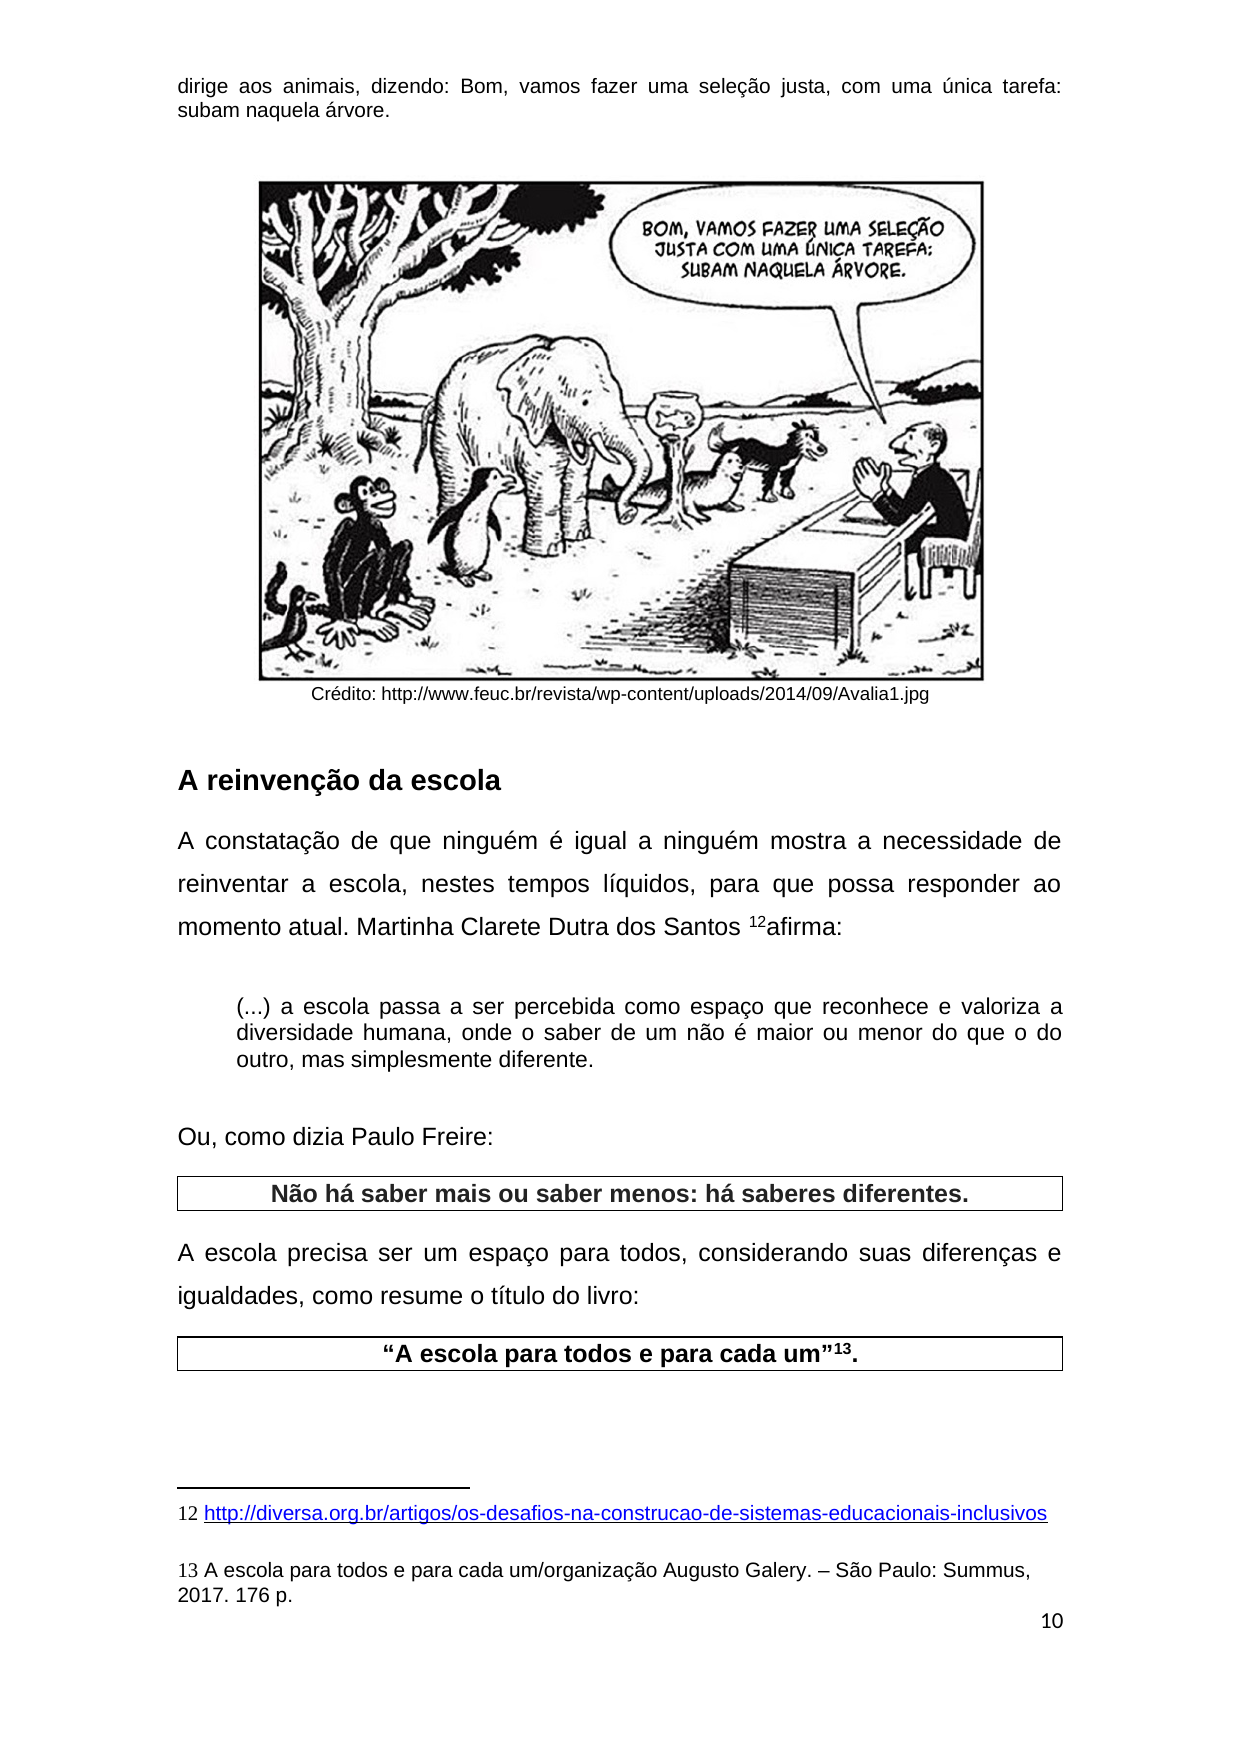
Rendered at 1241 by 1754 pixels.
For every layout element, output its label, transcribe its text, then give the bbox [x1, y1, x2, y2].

text (...) a escola passa a ser percebida como espaço que reconhece e valoriza a diversidade humana, onde o saber de um não é maior ou menor do que o do outro, mas simplesmente diferente. [236, 993, 1063, 1072]
text A escola para todos e para cada um/organização Augusto Galery. – São Paulo: Summus, 2017. 176 p. [177, 1558, 1063, 1606]
text A reinvenção da escola [177, 763, 1063, 797]
text Ou, como dizia Paulo Freire: [177, 1122, 1063, 1151]
text A constatação de que ninguém é igual a ninguém mostra a necessidade de reinventar a escola, nestes tempos líquidos, para que possa responder ao momento atual. Martinha Clarete Dutra dos Santos afirma: [177, 826, 1063, 941]
text Crédito: http://www.feuc.br/revista/wp-content/uploads/2014/09/Avalia1.jpg [177, 683, 1063, 705]
text “A escola para todos e para cada um”. [178, 1338, 1062, 1370]
text Não há saber mais ou saber menos: há saberes diferentes. [178, 1177, 1062, 1210]
text dirige aos animais, dizendo: Bom, vamos fazer uma seleção justa, com uma única tarefa: subam naquela árvore. [177, 74, 1063, 122]
text A escola precisa ser um espaço para todos, considerando suas diferenças e igualdades, como resume o título do livro: [177, 1238, 1063, 1309]
text http://diversa.org.br/artigos/os-desafios-na-construcao-de-sistemas-educacionais-inclusivos [177, 1501, 1063, 1525]
